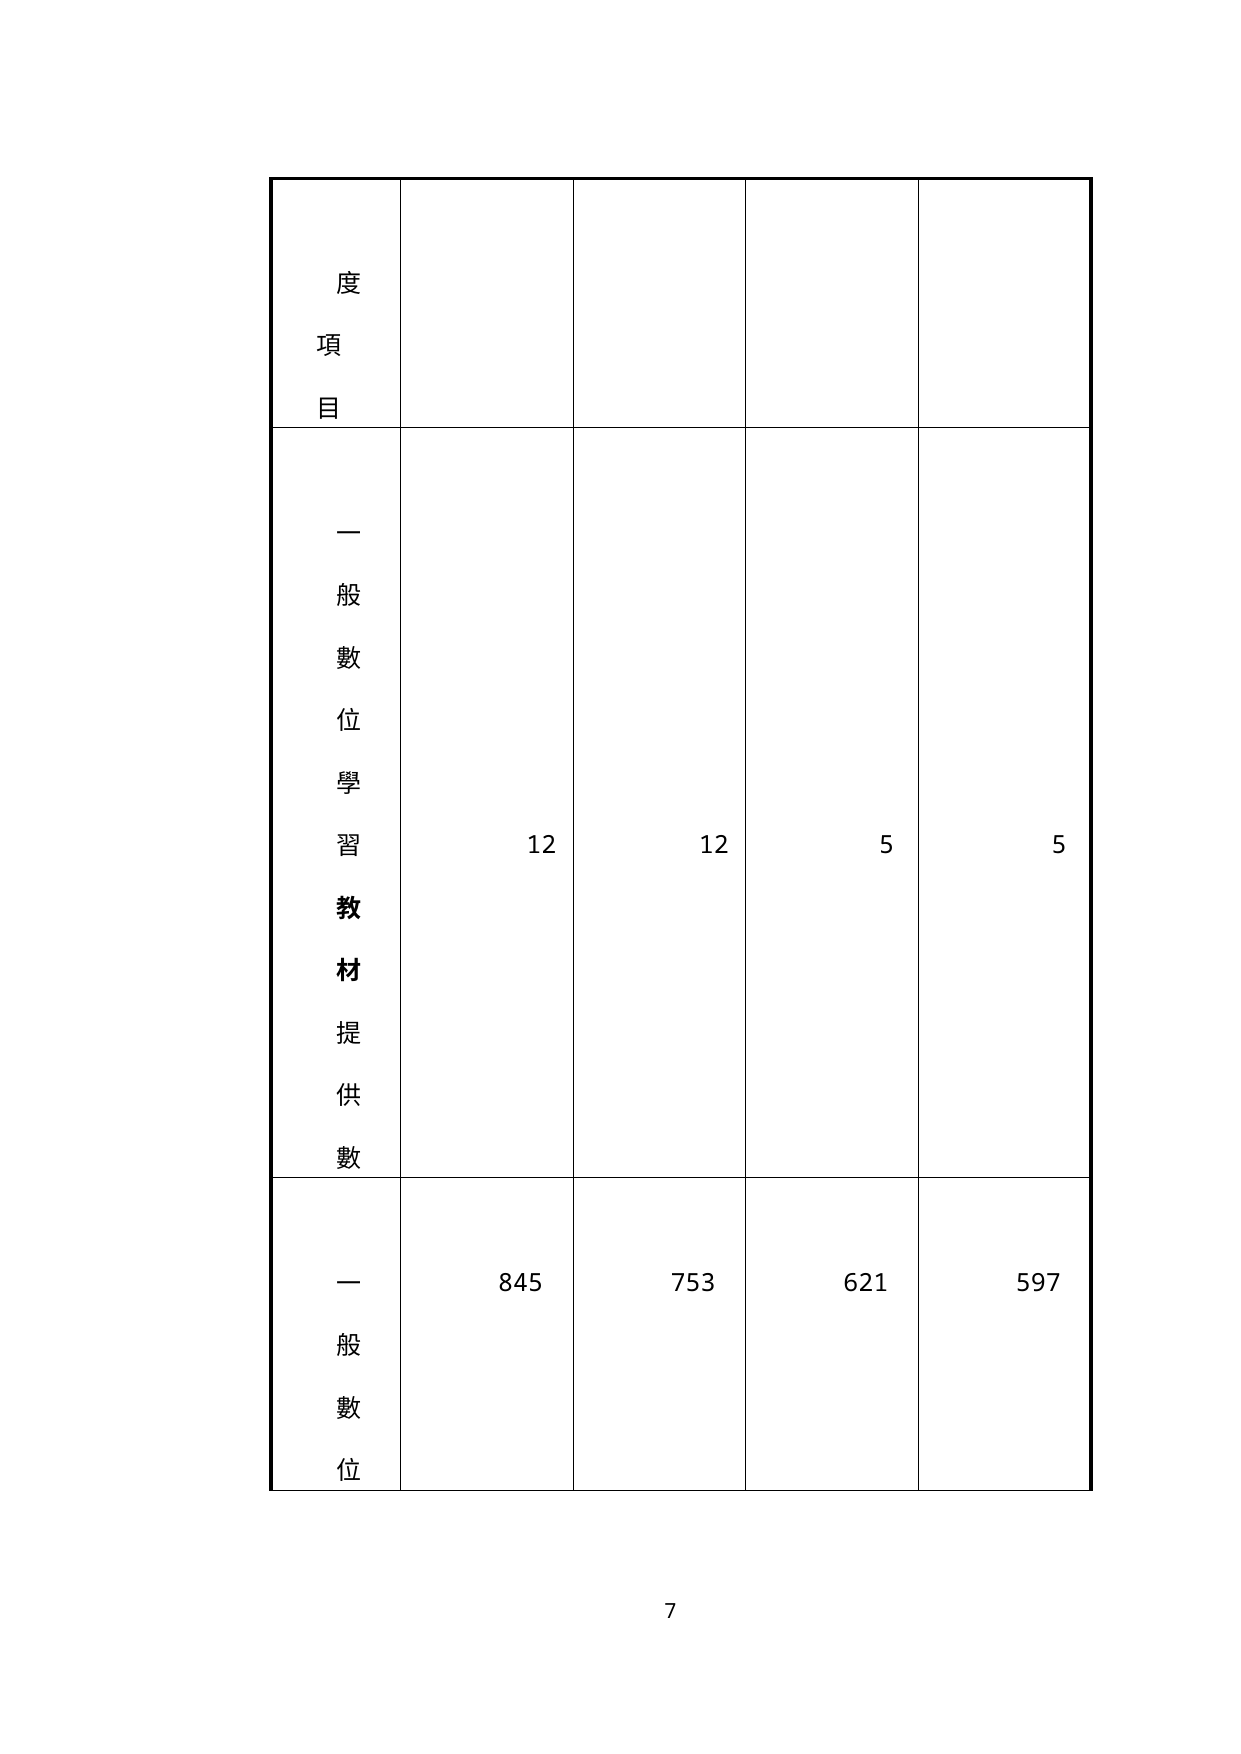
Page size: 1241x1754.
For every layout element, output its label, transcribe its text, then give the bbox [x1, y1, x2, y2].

table_cell 12 [401, 428, 573, 1177]
table_header [919, 180, 1089, 427]
table_cell 5 [746, 428, 918, 1177]
table_cell 753 [574, 1178, 745, 1490]
table_header [401, 180, 573, 427]
table_cell 621 [746, 1178, 918, 1490]
table_cell 597 [919, 1178, 1089, 1490]
table_cell 5 [919, 428, 1089, 1177]
table_cell 12 [574, 428, 745, 1177]
table_header [746, 180, 918, 427]
table_header [574, 180, 745, 427]
table_cell 一般數位 [273, 1178, 400, 1490]
table_cell 845 [401, 1178, 573, 1490]
table_cell 一般數位學習教材提供數 [273, 428, 400, 1177]
table_header 度 項目 [273, 180, 400, 427]
